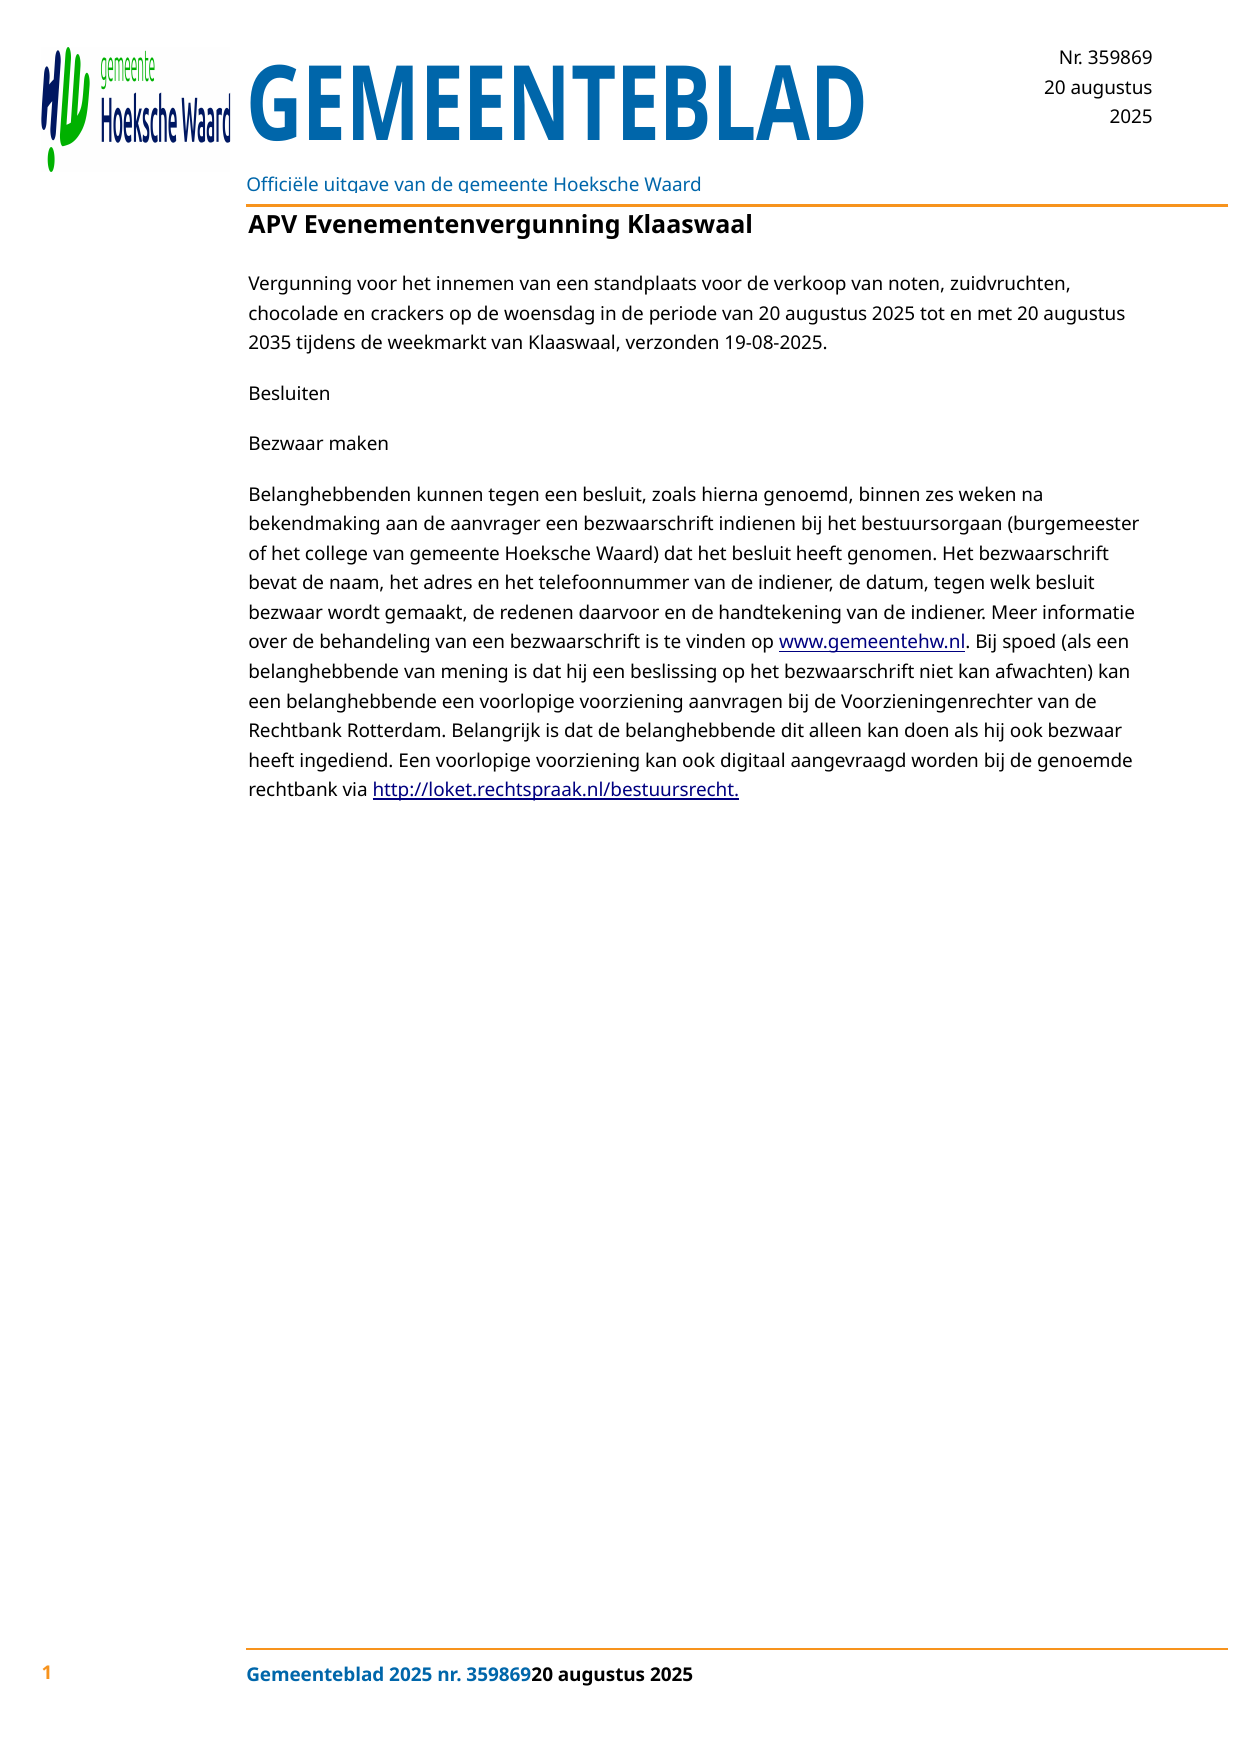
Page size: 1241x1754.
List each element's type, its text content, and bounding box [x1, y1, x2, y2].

picture [41, 47, 231, 172]
text Bezwaar maken [248, 430, 1152, 456]
text APV Evenementenvergunning Klaaswaal [248, 207, 1152, 241]
text Vergunning voor het innemen van een standplaats voor de verkoop van noten, zuidvruchten, chocolade en crackers op de woensdag in de periode van 20 augustus 2025 tot en met 20 augustus 2035 tijdens de weekmarkt van Klaaswaal, verzonden 19-08-2025. [248, 270, 1152, 355]
text Belanghebbenden kunnen tegen een besluit, zoals hierna genoemd, binnen zes weken na bekendmaking aan de aanvrager een bezwaarschrift indienen bij het bestuursorgaan (burgemeester of het college van gemeente Hoeksche Waard) dat het besluit heeft genomen. Het bezwaarschrift bevat de naam, het adres en het telefoonnummer van de indiener, de datum, tegen welk besluit bezwaar wordt gemaakt, de redenen daarvoor en de handtekening van de indiener. Meer informatie over de behandeling van een bezwaarschrift is te vinden op www.gemeentehw.nl. Bij spoed (als een belanghebbende van mening is dat hij een beslissing op het bezwaarschrift niet kan afwachten) kan een belanghebbende een voorlopige voorziening aanvragen bij de Voorzieningenrechter van de Rechtbank Rotterdam. Belangrijk is dat de belanghebbende dit alleen kan doen als hij ook bezwaar heeft ingediend. Een voorlopige voorziening kan ook digitaal aangevraagd worden bij de genoemde rechtbank via http://loket.rechtspraak.nl/bestuursrecht. [248, 481, 1152, 802]
text Besluiten [248, 380, 1152, 406]
